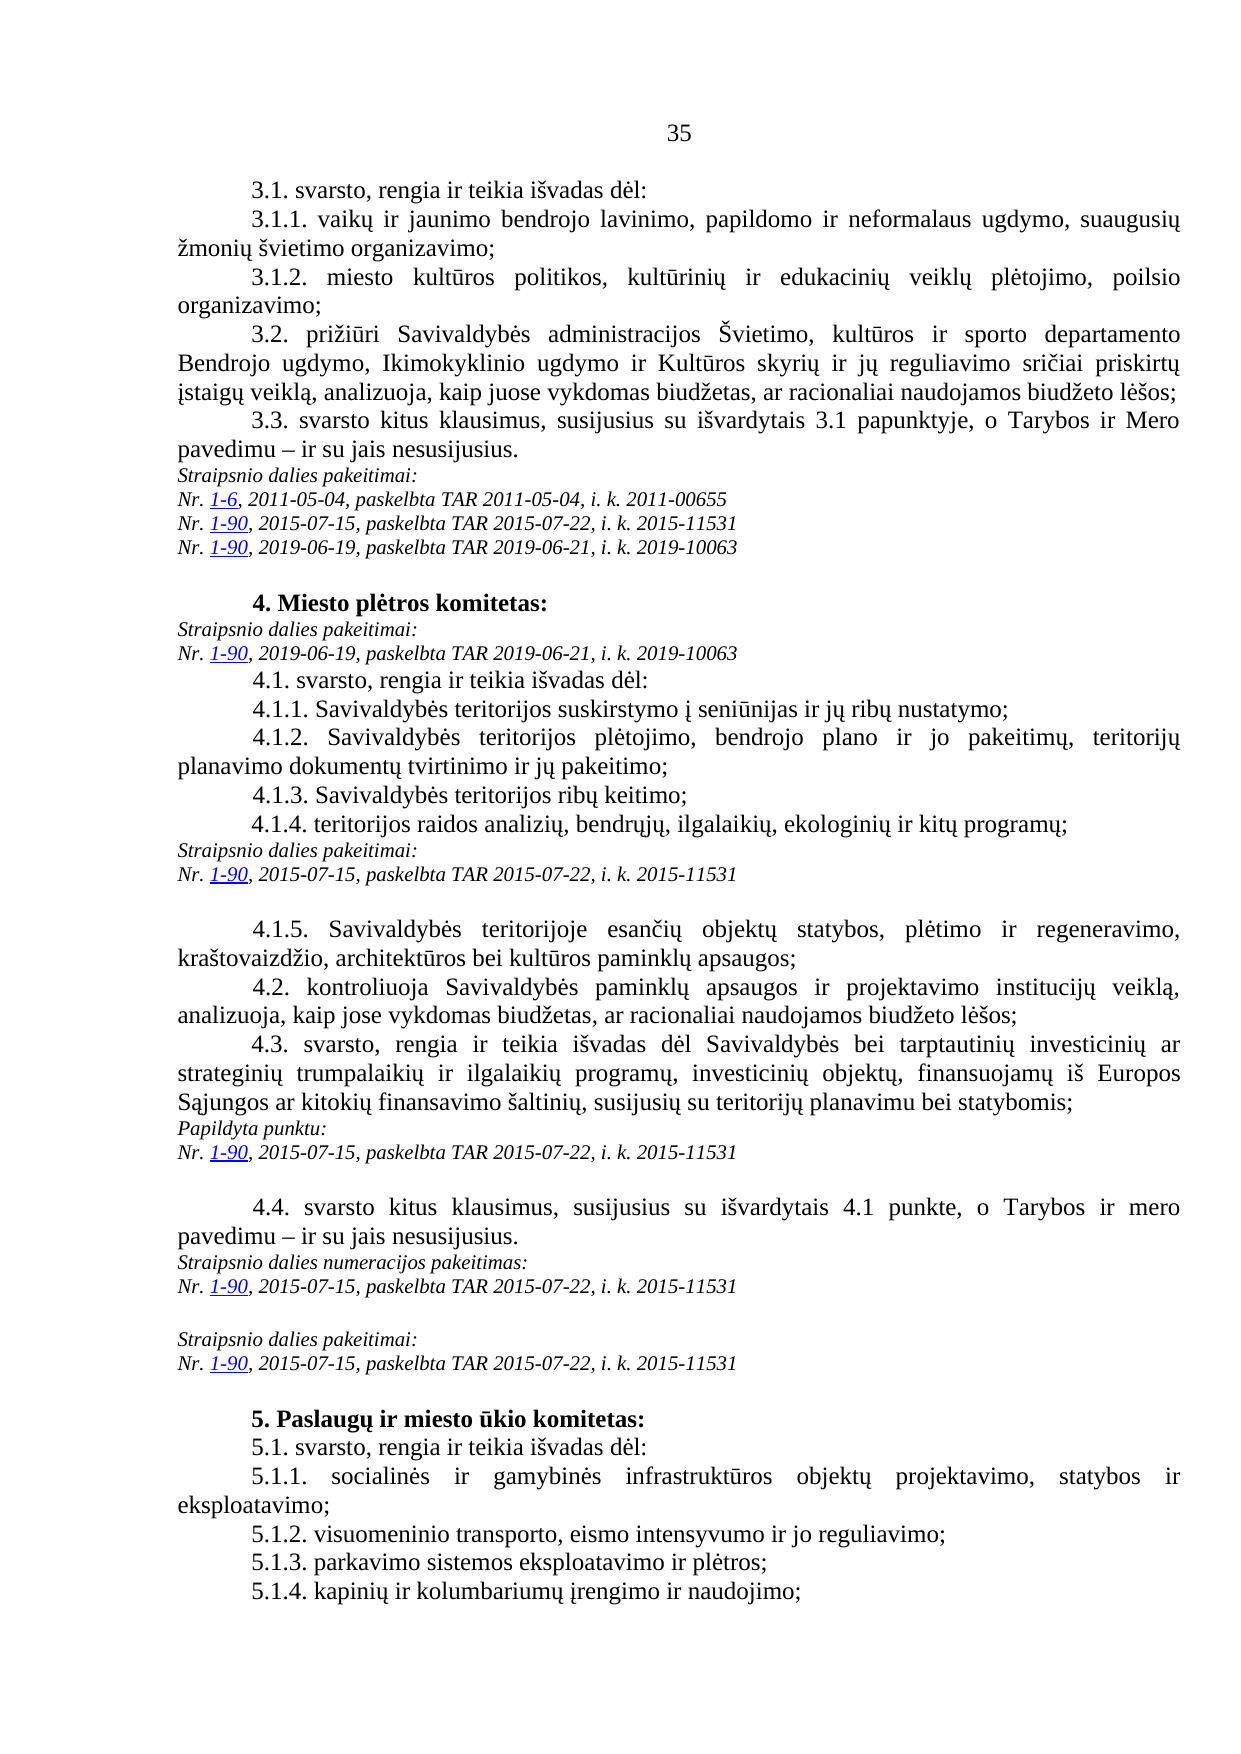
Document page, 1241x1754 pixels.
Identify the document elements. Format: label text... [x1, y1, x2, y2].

text Nr. 1-90, 2015-07-15, paskelbta TAR 2015-07-22, i. k. 2015-11531 [177, 1274, 1181, 1298]
text Nr. 1-90, 2015-07-15, paskelbta TAR 2015-07-22, i. k. 2015-11531 [177, 1351, 1181, 1375]
text Nr. 1-90, 2015-07-15, paskelbta TAR 2015-07-22, i. k. 2015-11531 [177, 862, 1181, 886]
text 5.1.2. visuomeninio transporto, eismo intensyvumo ir jo reguliavimo; [177, 1519, 1181, 1547]
text 5.1.4. kapinių ir kolumbariumų įrengimo ir naudojimo; [177, 1576, 1181, 1605]
text 4.1. svarsto, rengia ir teikia išvadas dėl: [177, 665, 1181, 694]
text Nr. 1-90, 2015-07-15, paskelbta TAR 2015-07-22, i. k. 2015-11531 [177, 511, 1181, 535]
text 5.1.3. parkavimo sistemos eksploatavimo ir plėtros; [177, 1547, 1181, 1576]
text Papildyta punktu: [177, 1116, 1181, 1140]
text Nr. 1-90, 2015-07-15, paskelbta TAR 2015-07-22, i. k. 2015-11531 [177, 1140, 1181, 1164]
text Straipsnio dalies numeracijos pakeitimas: [177, 1250, 1181, 1274]
text 4.1.1. Savivaldybės teritorijos suskirstymo į seniūnijas ir jų ribų nustatymo; [177, 694, 1181, 722]
text 4.1.2. Savivaldybės teritorijos plėtojimo, bendrojo plano ir jo pakeitimų, teritorijų planavimo dokumentų tvirtinimo ir jų pakeitimo; [177, 722, 1181, 780]
text Straipsnio dalies pakeitimai: [177, 1327, 1181, 1351]
text 4.4. svarsto kitus klausimus, susijusius su išvardytais 4.1 punkte, o Tarybos ir mero pavedimu – ir su jais nesusijusius. [177, 1192, 1181, 1250]
text 3.2. prižiūri Savivaldybės administracijos Švietimo, kultūros ir sporto departamento Bendrojo ugdymo, Ikimokyklinio ugdymo ir Kultūros skyrių ir jų reguliavimo sričiai priskirtų įstaigų veiklą, analizuoja, kaip juose vykdomas biudžetas, ar racionaliai naudojamos biudžeto lėšos; [177, 319, 1181, 406]
text 4. Miesto plėtros komitetas: [177, 588, 1181, 617]
text Nr. 1-90, 2019-06-19, paskelbta TAR 2019-06-21, i. k. 2019-10063 [177, 535, 1181, 559]
text 5.1. svarsto, rengia ir teikia išvadas dėl: [177, 1432, 1181, 1461]
text Straipsnio dalies pakeitimai: [177, 617, 1181, 641]
text 3.1.1. vaikų ir jaunimo bendrojo lavinimo, papildomo ir neformalaus ugdymo, suaugusių žmonių švietimo organizavimo; [177, 204, 1181, 262]
text Straipsnio dalies pakeitimai: [177, 837, 1181, 862]
text 4.1.3. Savivaldybės teritorijos ribų keitimo; [177, 780, 1181, 809]
text 4.1.4. teritorijos raidos analizių, bendrųjų, ilgalaikių, ekologinių ir kitų programų; [177, 809, 1181, 837]
text Nr. 1-90, 2019-06-19, paskelbta TAR 2019-06-21, i. k. 2019-10063 [177, 641, 1181, 665]
text 5.1.1. socialinės ir gamybinės infrastruktūros objektų projektavimo, statybos ir eksploatavimo; [177, 1461, 1181, 1519]
text Straipsnio dalies pakeitimai: [177, 463, 1181, 487]
text 3.1.2. miesto kultūros politikos, kultūrinių ir edukacinių veiklų plėtojimo, poilsio organizavimo; [177, 262, 1181, 319]
text 4.3. svarsto, rengia ir teikia išvadas dėl Savivaldybės bei tarptautinių investicinių ar strateginių trumpalaikių ir ilgalaikių programų, investicinių objektų, finansuojamų iš Europos Sąjungos ar kitokių finansavimo šaltinių, susijusių su teritorijų planavimu bei statybomis; [177, 1029, 1181, 1116]
text 3.1. svarsto, rengia ir teikia išvadas dėl: [177, 176, 1181, 204]
text 5. Paslaugų ir miesto ūkio komitetas: [177, 1404, 1181, 1432]
text 3.3. svarsto kitus klausimus, susijusius su išvardytais 3.1 papunktyje, o Tarybos ir Mero pavedimu – ir su jais nesusijusius. [177, 406, 1181, 463]
text 4.2. kontroliuoja Savivaldybės paminklų apsaugos ir projektavimo institucijų veiklą, analizuoja, kaip jose vykdomas biudžetas, ar racionaliai naudojamos biudžeto lėšos; [177, 972, 1181, 1029]
text Nr. 1-6, 2011-05-04, paskelbta TAR 2011-05-04, i. k. 2011-00655 [177, 487, 1181, 511]
text 4.1.5. Savivaldybės teritorijoje esančių objektų statybos, plėtimo ir regeneravimo, kraštovaizdžio, architektūros bei kultūros paminklų apsaugos; [177, 914, 1181, 972]
